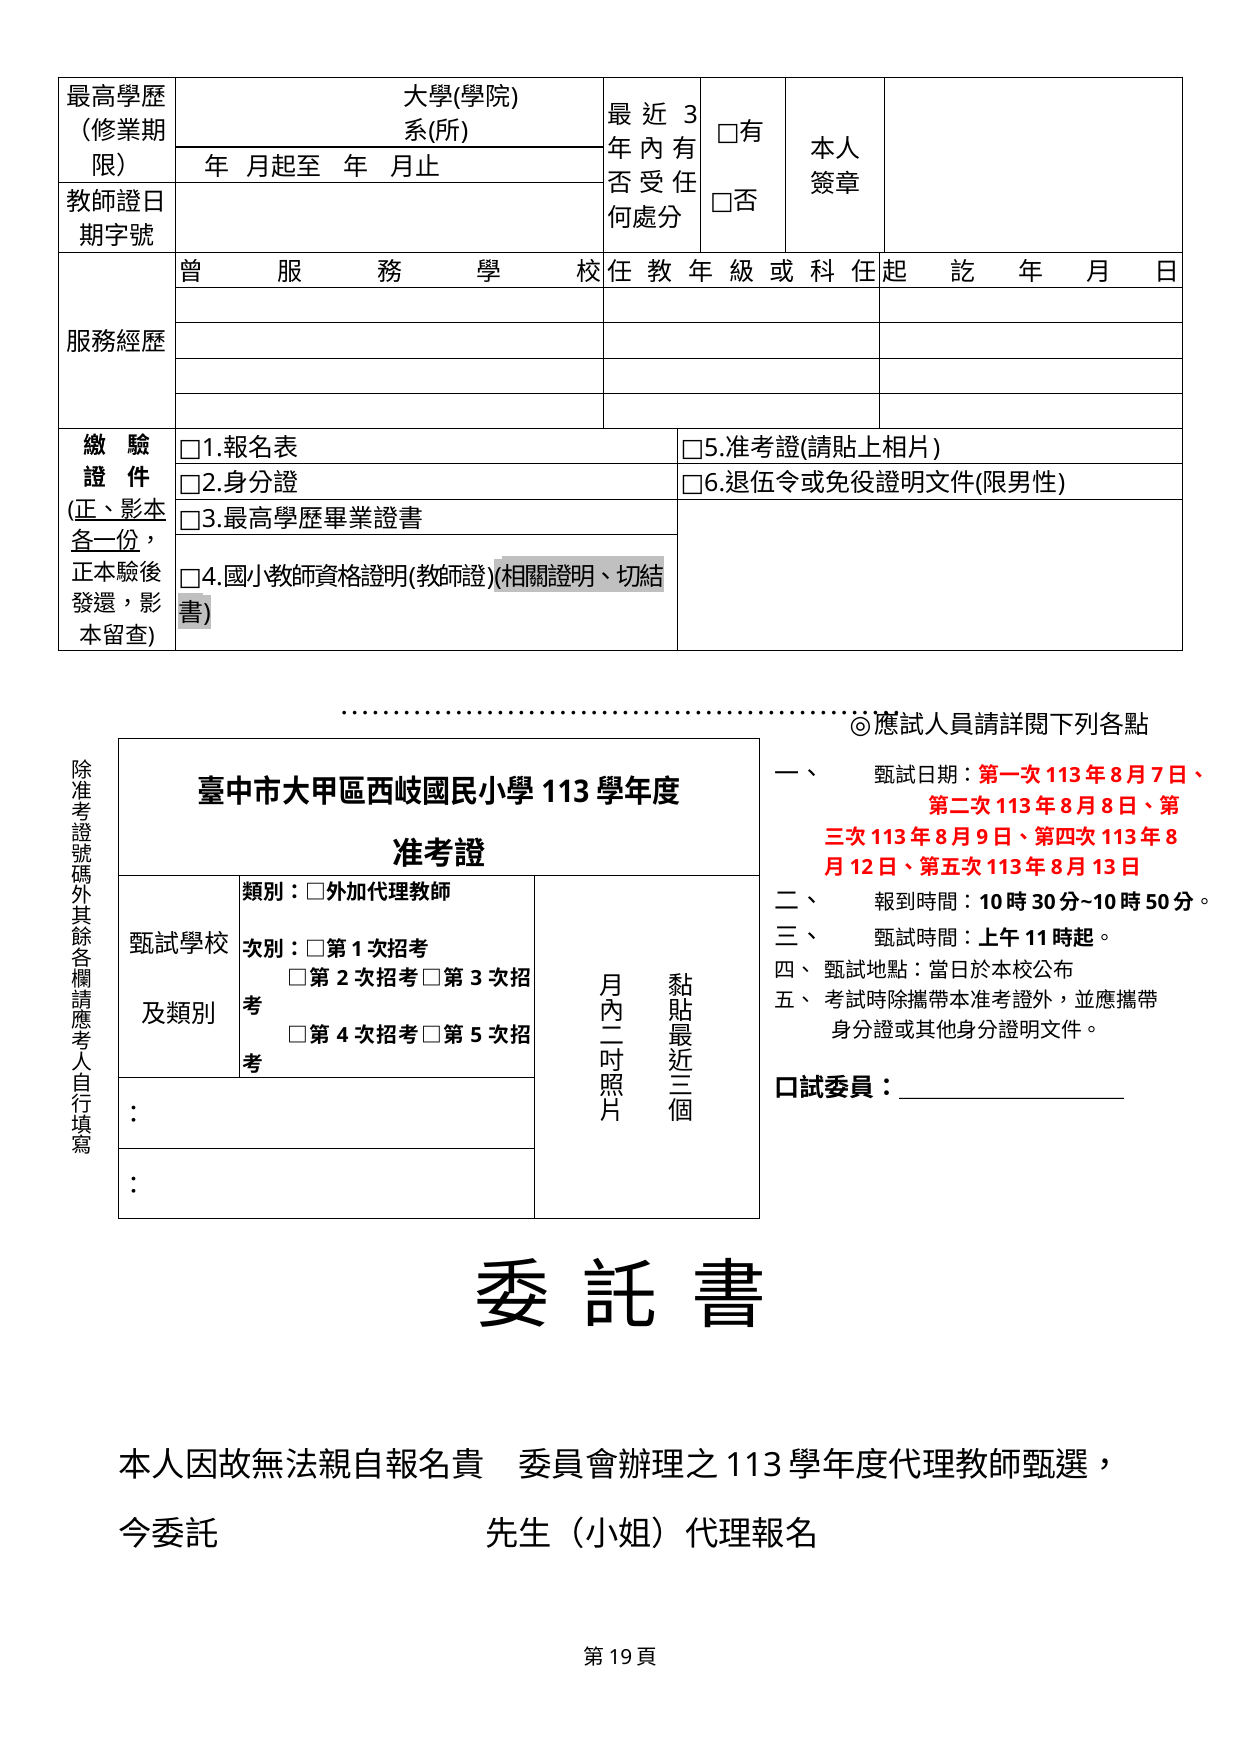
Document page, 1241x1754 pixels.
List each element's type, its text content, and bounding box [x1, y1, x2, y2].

table_cell 甄試學校 及類別 [119, 876, 239, 1077]
table_cell ： [119, 1078, 534, 1148]
table_cell [678, 500, 1182, 650]
text 本人因故無法親自報名貴 委員會辦理之113學年度代理教師甄選，今委託 先生（小姐）代理報名 [118, 1427, 1122, 1566]
table_cell [880, 288, 1182, 322]
table_cell □有 □否 [701, 78, 785, 252]
table_cell [885, 78, 1182, 252]
table_cell [604, 288, 879, 322]
table_cell 年 月起至 年 月止 [176, 148, 603, 182]
table_cell [604, 359, 879, 392]
table_cell □5.准考證(請貼上相片) [678, 429, 1182, 463]
table_cell 最近3年內有否受任何處分 [604, 78, 700, 252]
text ……………………………………………… [118, 668, 1122, 738]
table_cell ： [119, 1149, 534, 1218]
table_cell 教師證日期字號 [59, 183, 175, 252]
table_cell □3.最高學歷畢業證書 [176, 500, 677, 534]
table_header 臺中市大甲區西岐國民小學113學年度 准考證 [119, 739, 759, 875]
table_cell 曾服務學校 [176, 253, 603, 287]
table_cell [604, 323, 879, 357]
list 報到時間：10時30分~10時50分。 [774, 881, 1200, 917]
list 甄試地點：當日於本校公布 [774, 953, 1200, 983]
table_cell 大學(學院) 系(所) [176, 78, 603, 146]
list 考試時除攜帶本准考證外，並應攜帶 [774, 983, 1200, 1013]
table_cell [880, 323, 1182, 357]
table_cell □4.國小教師資格證明(教師證)(相關證明、切結書) [176, 535, 677, 650]
table_cell □6.退伍令或免役證明文件(限男性) [678, 464, 1182, 498]
table_cell [176, 288, 603, 322]
text 口試委員：＿＿＿＿＿＿＿＿＿ [774, 1068, 1200, 1104]
table_cell [604, 394, 879, 428]
list 甄試時間：上午11時起。 [774, 917, 1200, 953]
table_cell 任教年級或科任 [604, 253, 879, 287]
text 身分證或其他身分證明文件。 [774, 1013, 1200, 1044]
table_cell 服務經歷 [59, 253, 175, 428]
table_cell [176, 394, 603, 428]
list 甄試日期：第一次113年8月7日、 第二次113年8月8日、第三次113年8月9日、第四次113年8月12日、第五次113年8月13日 [774, 753, 1215, 881]
table_cell 起訖年月日 [880, 253, 1182, 287]
table_cell □2.身分證 [176, 464, 677, 498]
table_cell 黏貼最近三個 月內二吋照片 [535, 876, 759, 1218]
table_cell [176, 183, 603, 252]
table_cell [880, 359, 1182, 392]
table_cell 最高學歷（修業期限） [59, 78, 175, 182]
table_cell 類別：□外加代理教師 次別：□第1次招考 □第2次招考□第3次招考 □第4次招考□第5次招考 [240, 876, 534, 1077]
text 委 託 書 [118, 1219, 1122, 1358]
table_cell [176, 359, 603, 392]
table_cell 繳 驗 證 件 (正、影本各一份，正本驗後發還，影本留查) [59, 429, 175, 650]
table_cell [176, 323, 603, 357]
table_cell 本人 簽章 [786, 78, 884, 252]
list 應試人員請詳閱下列各點 [849, 705, 1215, 741]
table_cell [880, 394, 1182, 428]
table_cell □1.報名表 [176, 429, 677, 463]
